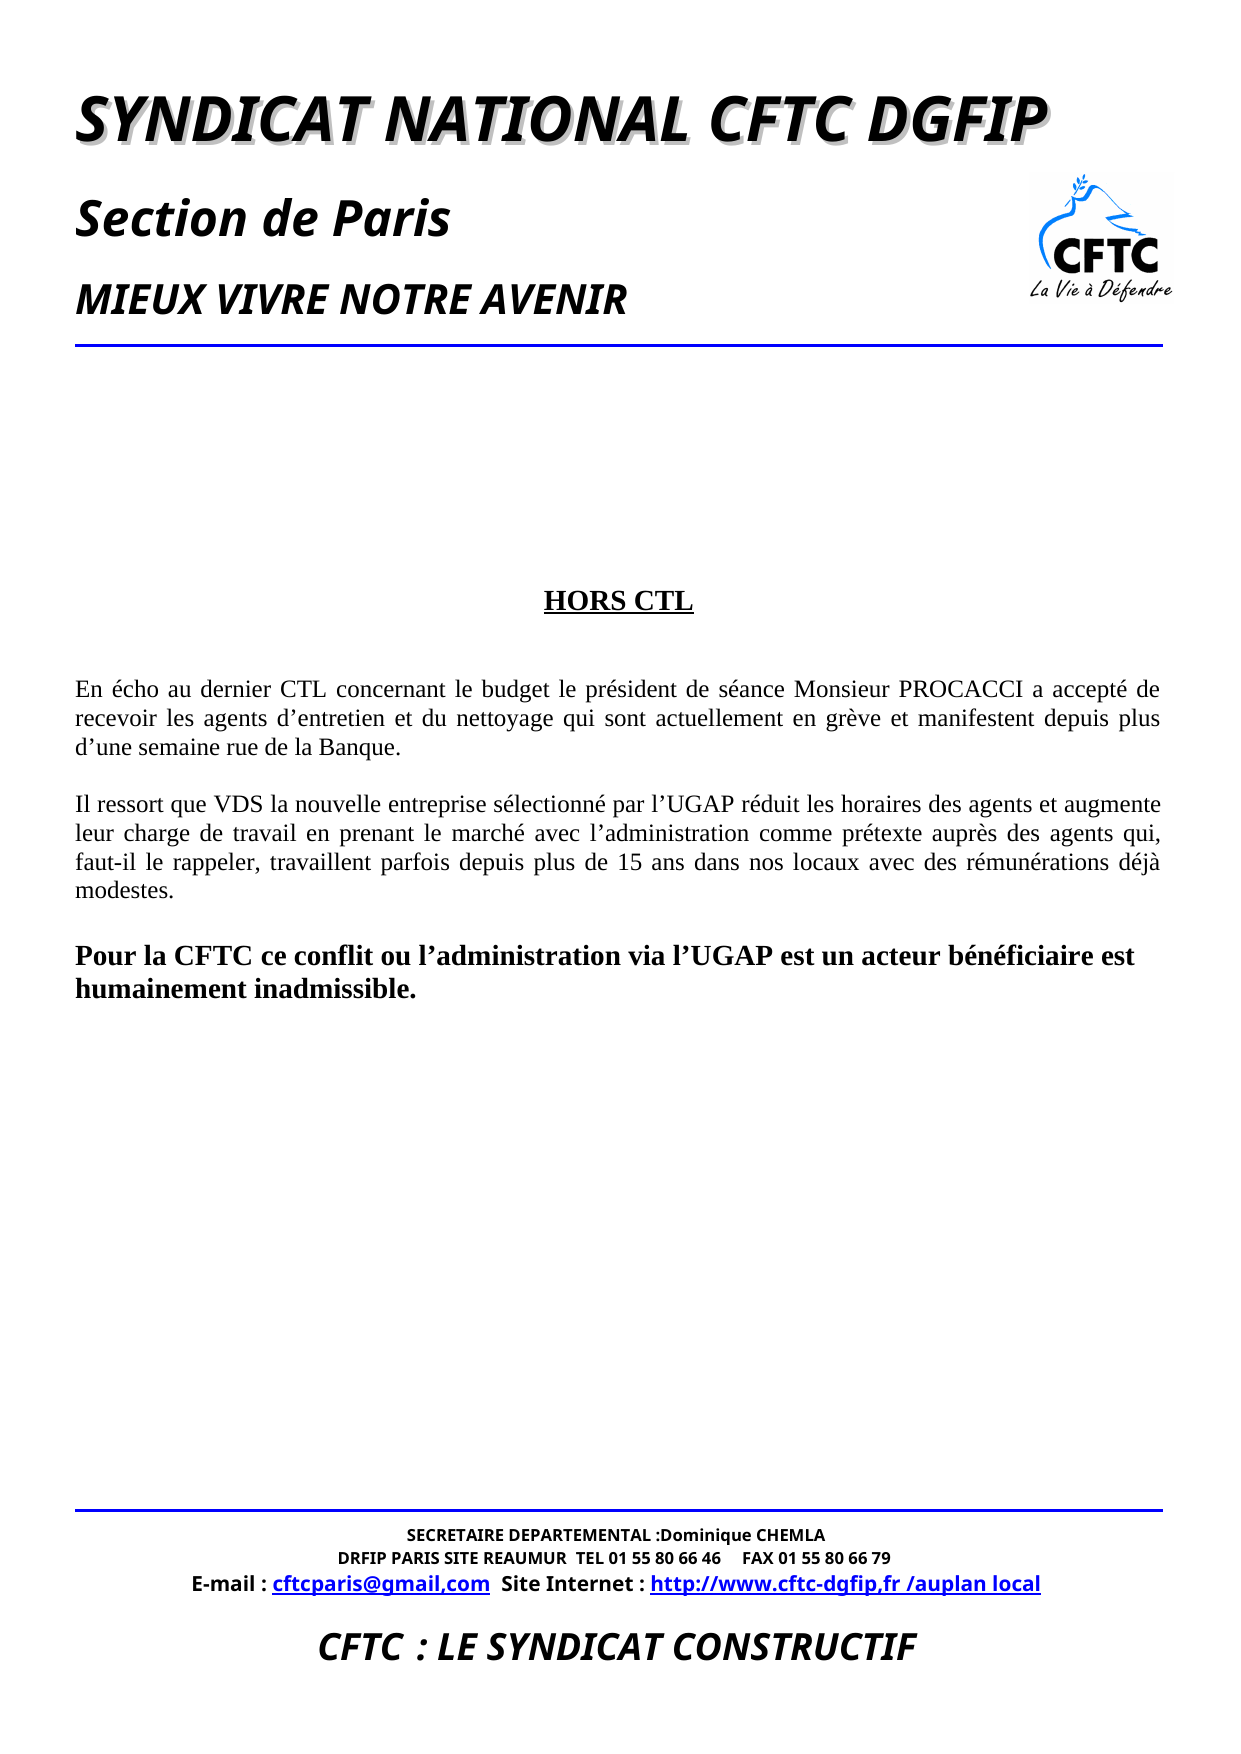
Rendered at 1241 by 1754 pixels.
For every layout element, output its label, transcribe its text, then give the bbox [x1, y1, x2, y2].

text Il ressort que VDS la nouvelle entreprise sélectionné par l’UGAP réduit les horaires des agents et augmente leur charge de travail en prenant le marché avec l’administration comme prétexte auprès des agents qui, faut-il le rappeler, travaillent parfois depuis plus de 15 ans dans nos locaux avec des rémunérations déjà modestes. [75, 789, 1162, 904]
text En écho au dernier CTL concernant le budget le président de séance Monsieur PROCACCI a accepté de recevoir les agents d’entretien et du nettoyage qui sont actuellement en grève et manifestent depuis plus d’une semaine rue de la Banque. [75, 674, 1162, 761]
text HORS CTL [75, 583, 1162, 617]
text Pour la CFTC ce conflit ou l’administration via l’UGAP est un acteur bénéficiaire est humainement inadmissible. [75, 938, 1162, 1005]
